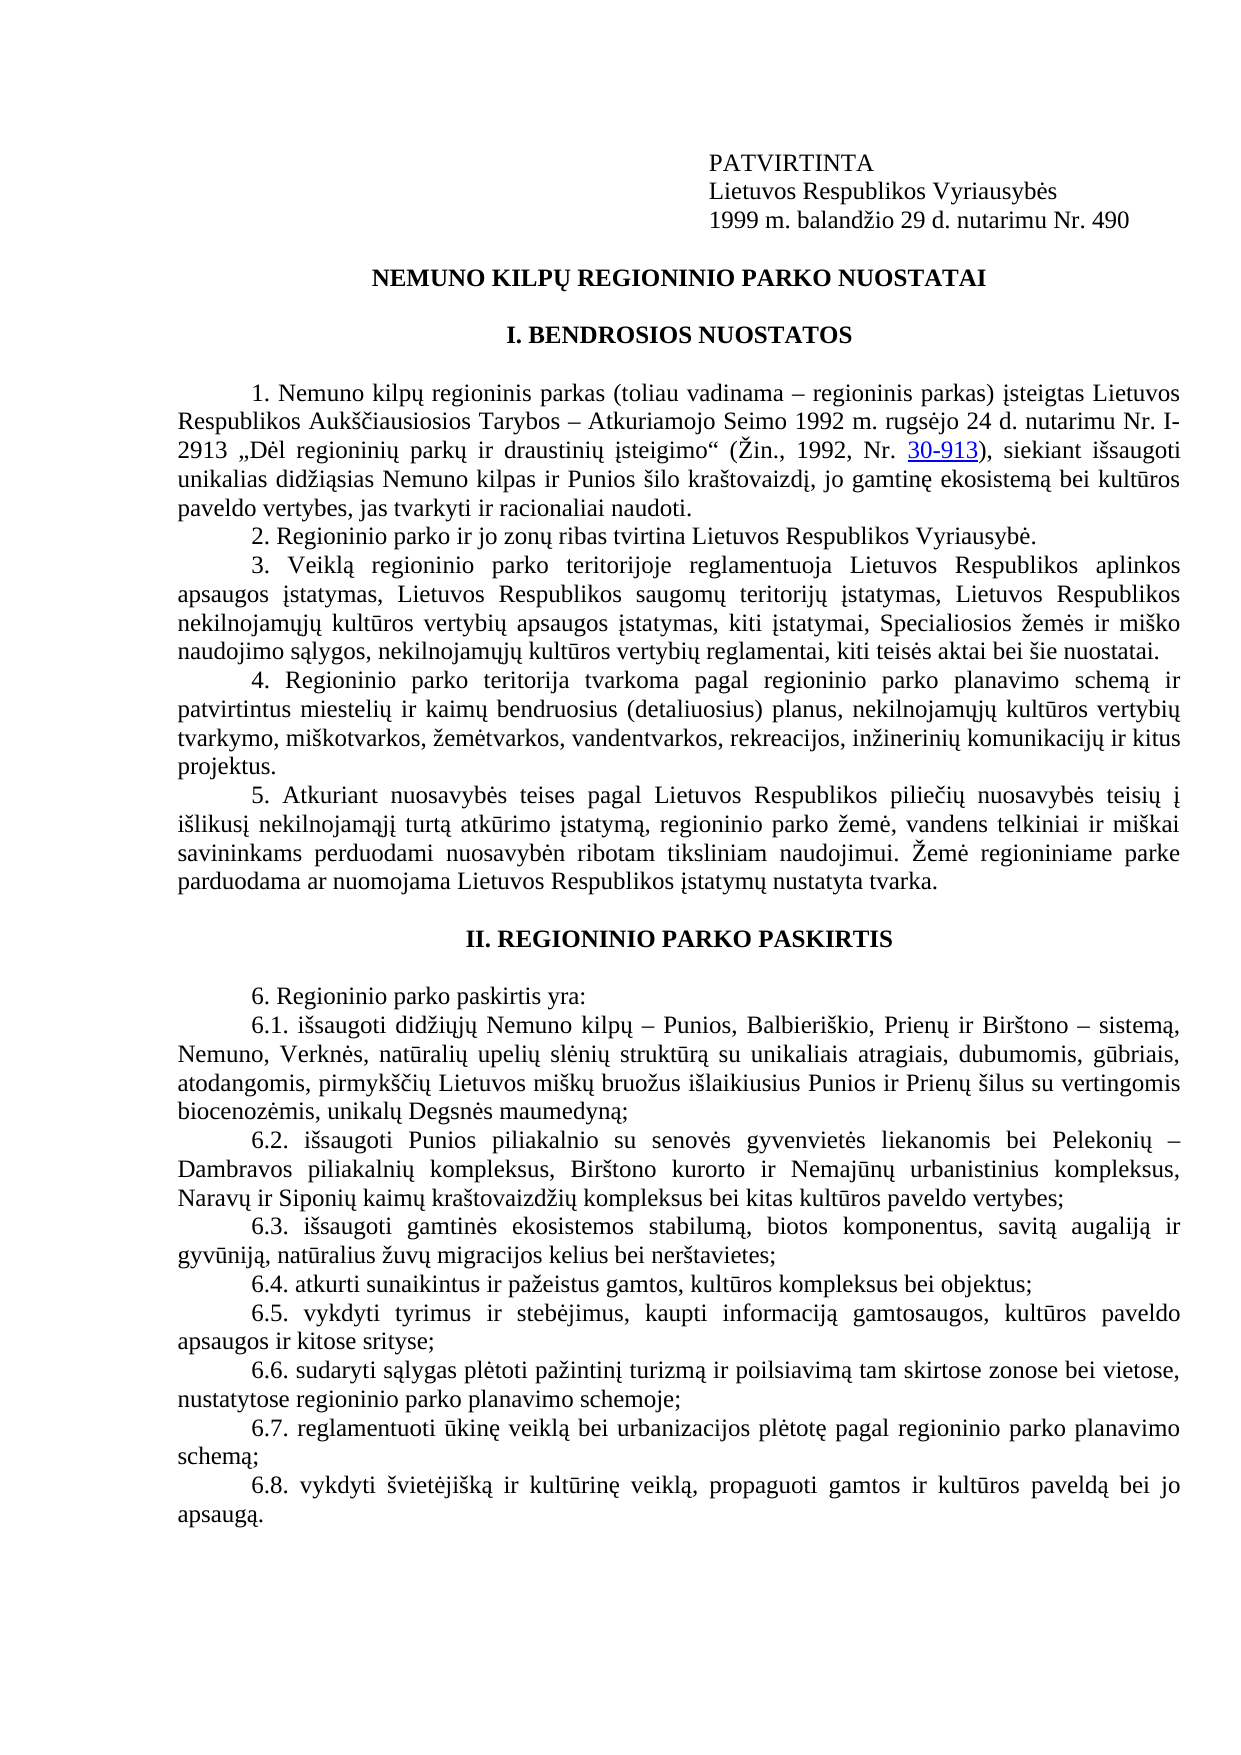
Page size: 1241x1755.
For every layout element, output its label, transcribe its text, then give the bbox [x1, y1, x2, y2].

text 6. Regioninio parko paskirtis yra: [177, 981, 1181, 1010]
text 6.3. išsaugoti gamtinės ekosistemos stabilumą, biotos komponentus, savitą augaliją ir gyvūniją, natūralius žuvų migracijos kelius bei nerštavietes; [177, 1211, 1181, 1269]
text 6.2. išsaugoti Punios piliakalnio su senovės gyvenvietės liekanomis bei Pelekonių – Dambravos piliakalnių kompleksus, Birštono kurorto ir Nemajūnų urbanistinius kompleksus, Naravų ir Siponių kaimų kraštovaizdžių kompleksus bei kitas kultūros paveldo vertybes; [177, 1125, 1181, 1211]
text Lietuvos Respublikos Vyriausybės [177, 176, 1181, 205]
text I. BENDROSIOS NUOSTATOS [177, 320, 1181, 349]
text 3. Veiklą regioninio parko teritorijoje reglamentuoja Lietuvos Respublikos aplinkos apsaugos įstatymas, Lietuvos Respublikos saugomų teritorijų įstatymas, Lietuvos Respublikos nekilnojamųjų kultūros vertybių apsaugos įstatymas, kiti įstatymai, Specialiosios žemės ir miško naudojimo sąlygos, nekilnojamųjų kultūros vertybių reglamentai, kiti teisės aktai bei šie nuostatai. [177, 550, 1181, 665]
text 2. Regioninio parko ir jo zonų ribas tvirtina Lietuvos Respublikos Vyriausybė. [177, 521, 1181, 550]
text 6.1. išsaugoti didžiųjų Nemuno kilpų – Punios, Balbieriškio, Prienų ir Birštono – sistemą, Nemuno, Verknės, natūralių upelių slėnių struktūrą su unikaliais atragiais, dubumomis, gūbriais, atodangomis, pirmykščių Lietuvos miškų bruožus išlaikiusius Punios ir Prienų šilus su vertingomis biocenozėmis, unikalų Degsnės maumedyną; [177, 1010, 1181, 1125]
text II. REGIONINIO PARKO PASKIRTIS [177, 924, 1181, 953]
text 4. Regioninio parko teritorija tvarkoma pagal regioninio parko planavimo schemą ir patvirtintus miestelių ir kaimų bendruosius (detaliuosius) planus, nekilnojamųjų kultūros vertybių tvarkymo, miškotvarkos, žemėtvarkos, vandentvarkos, rekreacijos, inžinerinių komunikacijų ir kitus projektus. [177, 665, 1181, 780]
text 1. Nemuno kilpų regioninis parkas (toliau vadinama – regioninis parkas) įsteigtas Lietuvos Respublikos Aukščiausiosios Tarybos – Atkuriamojo Seimo 1992 m. rugsėjo 24 d. nutarimu Nr. I-2913 „Dėl regioninių parkų ir draustinių įsteigimo“ (Žin., 1992, Nr. 30-913), siekiant išsaugoti unikalias didžiąsias Nemuno kilpas ir Punios šilo kraštovaizdį, jo gamtinę ekosistemą bei kultūros paveldo vertybes, jas tvarkyti ir racionaliai naudoti. [177, 378, 1181, 521]
text 6.7. reglamentuoti ūkinę veiklą bei urbanizacijos plėtotę pagal regioninio parko planavimo schemą; [177, 1413, 1181, 1470]
text 6.6. sudaryti sąlygas plėtoti pažintinį turizmą ir poilsiavimą tam skirtose zonose bei vietose, nustatytose regioninio parko planavimo schemoje; [177, 1355, 1181, 1413]
text 6.8. vykdyti švietėjišką ir kultūrinę veiklą, propaguoti gamtos ir kultūros paveldą bei jo apsaugą. [177, 1470, 1181, 1528]
text 6.4. atkurti sunaikintus ir pažeistus gamtos, kultūros kompleksus bei objektus; [177, 1269, 1181, 1298]
text 6.5. vykdyti tyrimus ir stebėjimus, kaupti informaciją gamtosaugos, kultūros paveldo apsaugos ir kitose srityse; [177, 1298, 1181, 1355]
text Nemuno kilpų REGIONINIO PARKO NUOSTATAI [177, 263, 1181, 291]
text 1999 m. balandžio 29 d. nutarimu Nr. 490 [177, 205, 1181, 234]
text 5. Atkuriant nuosavybės teises pagal Lietuvos Respublikos piliečių nuosavybės teisių į išlikusį nekilnojamąjį turtą atkūrimo įstatymą, regioninio parko žemė, vandens telkiniai ir miškai savininkams perduodami nuosavybėn ribotam tiksliniam naudojimui. Žemė regioniniame parke parduodama ar nuomojama Lietuvos Respublikos įstatymų nustatyta tvarka. [177, 780, 1181, 895]
text Patvirtinta [177, 148, 1181, 176]
